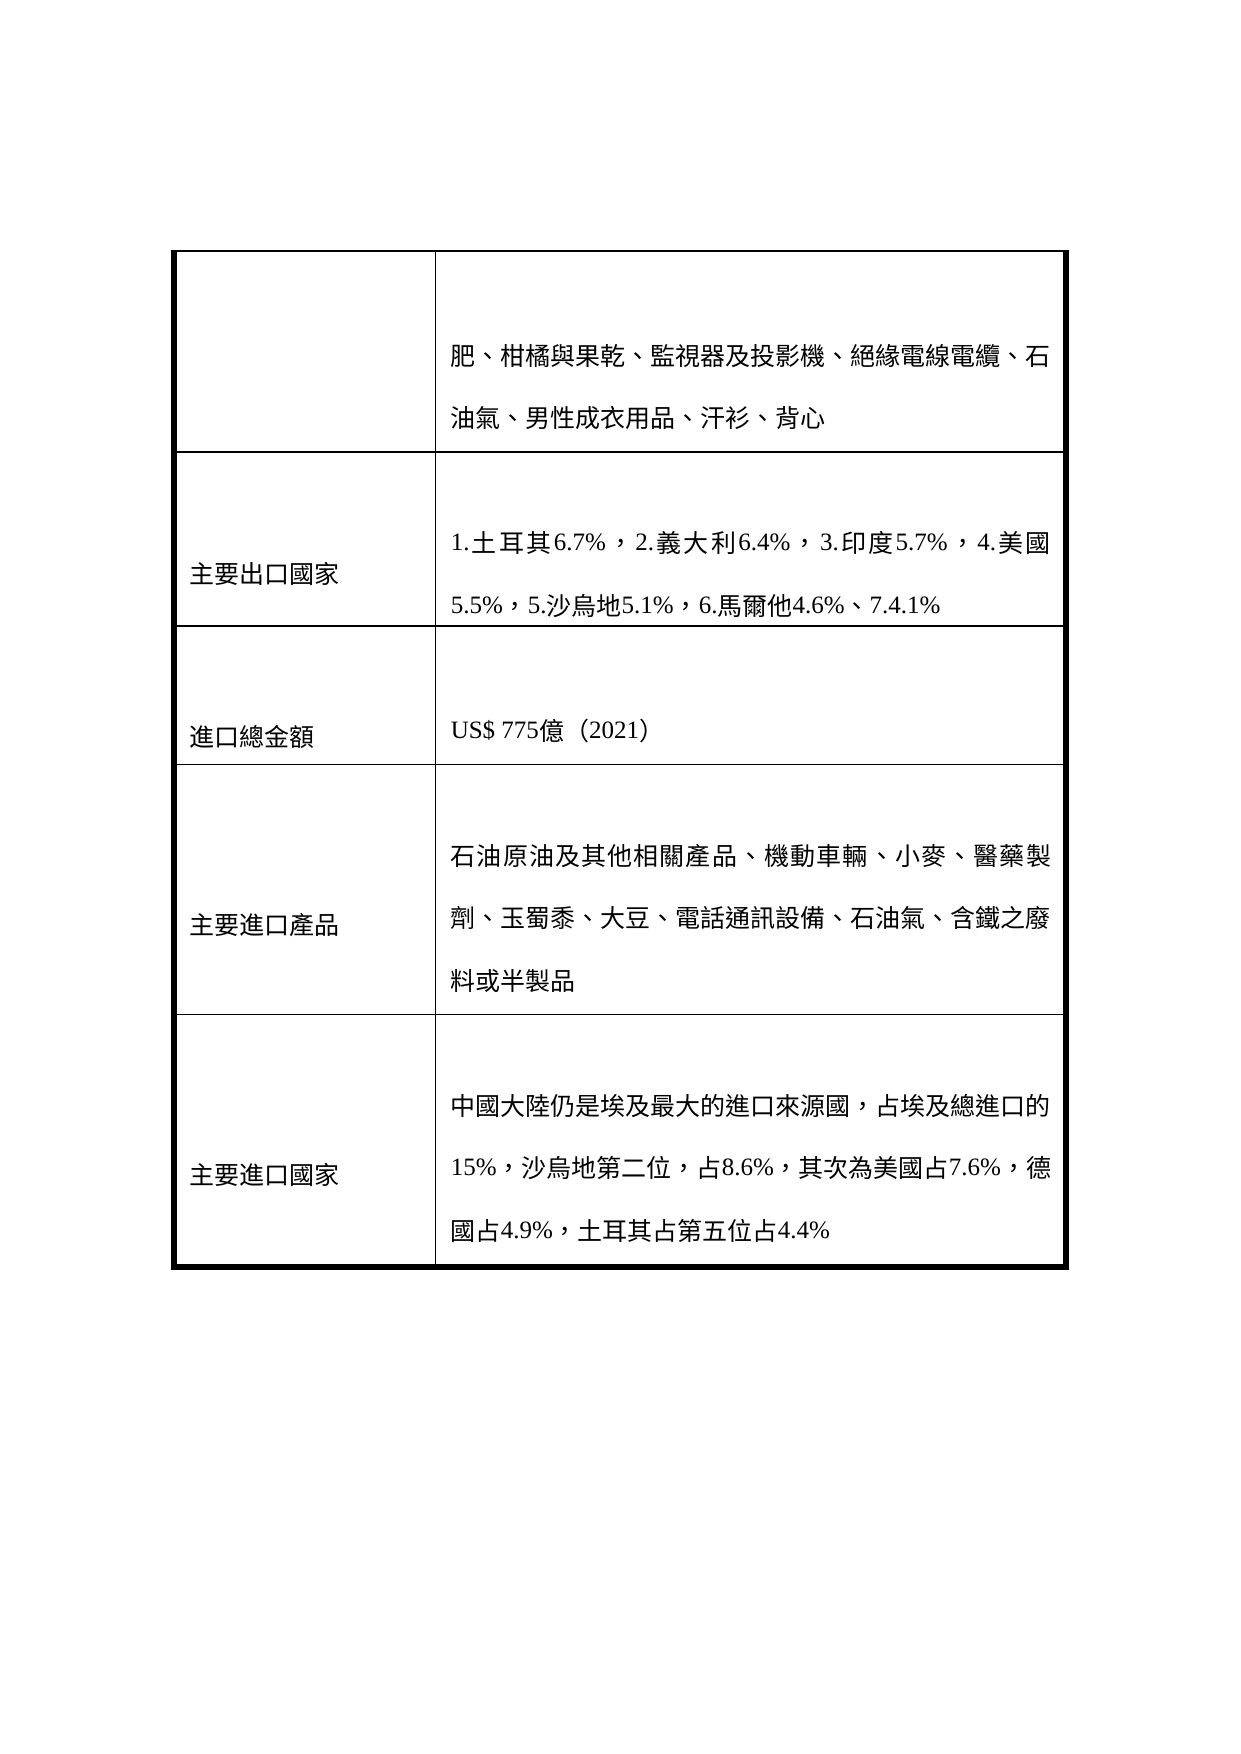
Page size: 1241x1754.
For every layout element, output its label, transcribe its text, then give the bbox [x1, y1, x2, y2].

table_cell 主要進口產品 [177, 765, 435, 1013]
table_cell [177, 252, 435, 451]
table_cell US$ 775億（2021） [436, 627, 1063, 763]
table_cell 中國大陸仍是埃及最大的進口來源國，占埃及總進口的15%，沙烏地第二位，占8.6%，其次為美國占7.6%，德國占4.9%，土耳其占第五位占4.4% [436, 1015, 1063, 1263]
table_cell 石油原油及其他相關產品、機動車輛、小麥、醫藥製劑、玉蜀黍、大豆、電話通訊設備、石油氣、含鐵之廢料或半製品 [436, 765, 1063, 1013]
table_cell 1.土耳其6.7%，2.義大利6.4%，3.印度5.7%，4.美國5.5%，5.沙烏地5.1%，6.馬爾他4.6%、7.4.1% [436, 453, 1063, 625]
table_cell 進口總金額 [177, 627, 435, 763]
table_cell 肥、柑橘與果乾、監視器及投影機、絕緣電線電纜、石油氣、男性成衣用品、汗衫、背心 [436, 252, 1063, 451]
table_cell 主要進口國家 [177, 1015, 435, 1263]
table_cell 主要出口國家 [177, 453, 435, 625]
